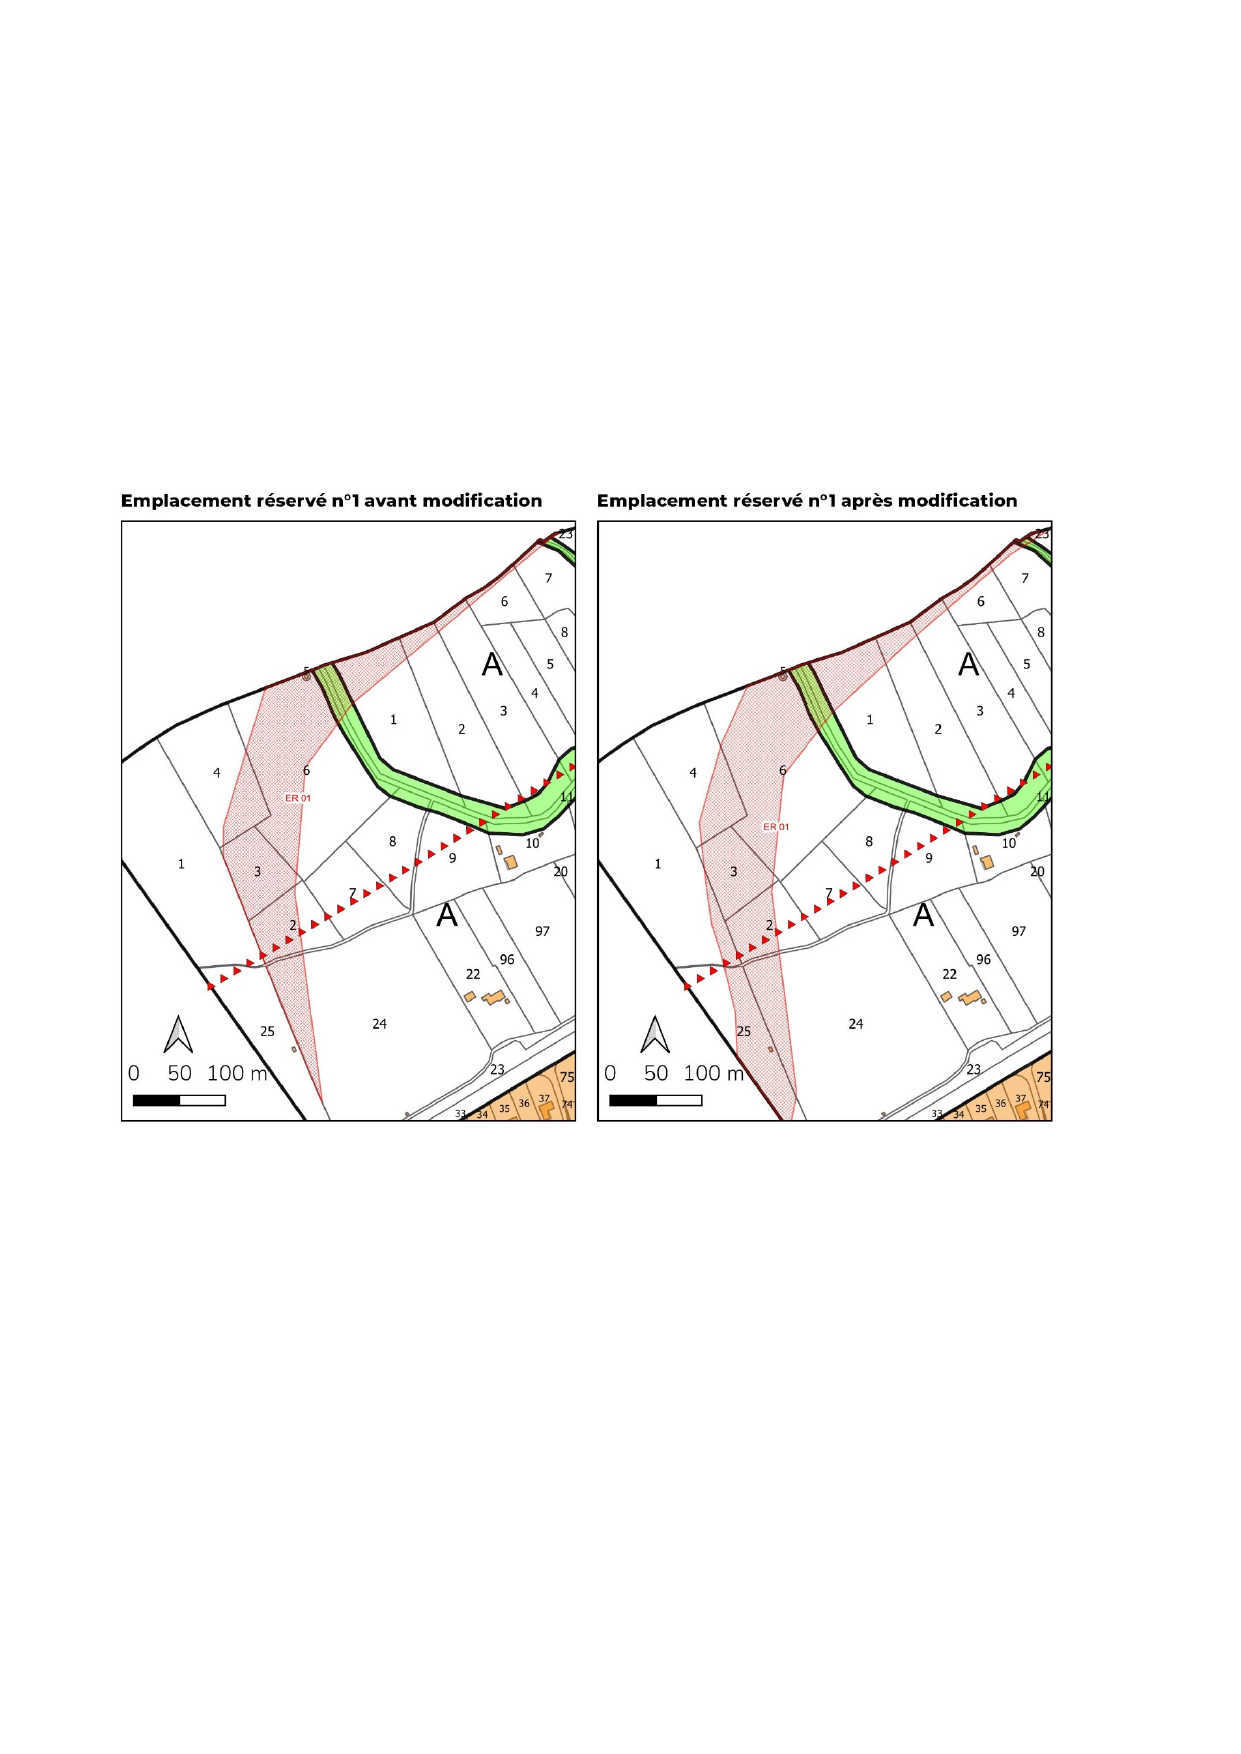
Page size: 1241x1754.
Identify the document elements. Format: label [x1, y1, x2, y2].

picture [118, 468, 1056, 1145]
